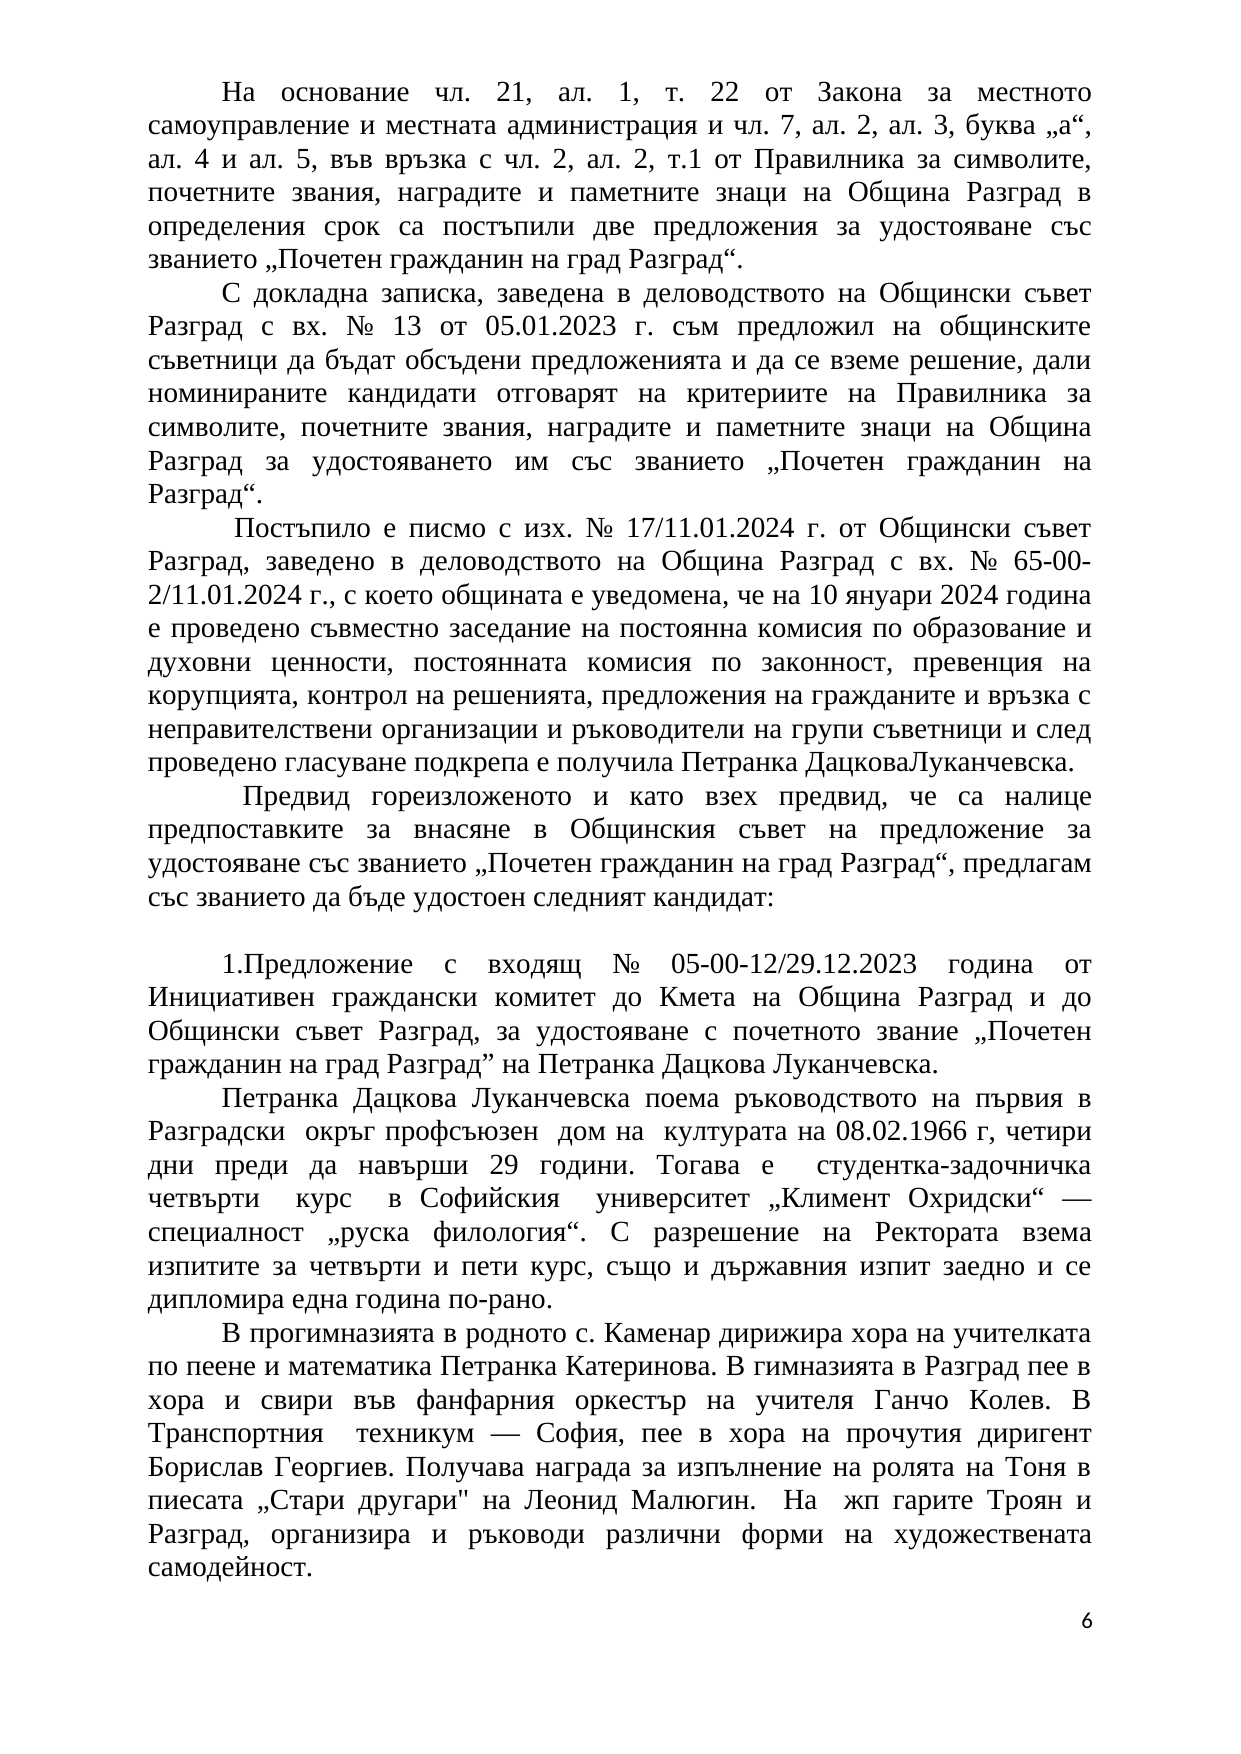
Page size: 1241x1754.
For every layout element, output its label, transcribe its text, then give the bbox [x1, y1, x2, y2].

text Предвид гореизложеното и като взех предвид, че са налице предпоставките за внасяне в Общинския съвет на предложение за удостояване със званието „Почетен гражданин на град Разград“, предлагам със званието да бъде удостоен следният кандидат: [148, 778, 1093, 912]
text 1.Предложение с входящ № 05-00-12/29.12.2023 година от Инициативен граждански комитет до Кмета на Община Разград и до Общински съвет Разград, за удостояване с почетното звание „Почетен гражданин на град Разград” на Петранка Дацкова Луканчевска. [148, 946, 1093, 1080]
text На основание чл. 21, ал. 1, т. 22 от Закона за местното самоуправление и местната администрация и чл. 7, ал. 2, ал. 3, буква „а“, ал. 4 и ал. 5, във връзка с чл. 2, ал. 2, т.1 от Правилника за символите, почетните звания, наградите и паметните знаци на Община Разград в определения срок са постъпили две предложения за удостояване със званието „Почетен гражданин на град Разград“. [148, 74, 1093, 275]
text Петранка Дацкова Луканчевска поема ръководството на първия в Разградски окръг профсъюзен дом на културата на 08.02.1966 г, четири дни преди да навърши 29 години. Тогава е студентка-задочничка четвърти курс в Софийския университет „Климент Охридски“ — специалност „руска филология“. С разрешение на Ректората взема изпитите за четвърти и пети курс, също и държавния изпит заедно и се дипломира една година по-рано. [148, 1080, 1093, 1315]
text В прогимназията в родното с. Каменар дирижира хора на учителката по пеене и математика Петранка Катеринова. В гимназията в Разград пее в хора и свири във фанфарния оркестър на учителя Ганчо Колев. В Транспортния техникум — София, пее в хора на прочутия диригент Борислав Георгиев. Получава награда за изпълнение на ролята на Tоня в пиесата „Стари другари" на Леонид Малюгин. На жп гарите Троян и Разград, организира и ръководи различни форми на художествената самодейност. [148, 1315, 1093, 1583]
text Постъпило е писмо с изх. № 17/11.01.2024 г. от Общински съвет Разград, заведено в деловодството на Община Разград с вх. № 65-00-2/11.01.2024 г., с което общината е уведомена, че на 10 януари 2024 година е проведено съвместно заседание на постоянна комисия по образование и духовни ценности, постоянната комисия по законност, превенция на корупцията, контрол на решенията, предложения на гражданите и връзка с неправителствени организации и ръководители на групи съветници и след проведено гласуване подкрепа е получила Петранка ДацковаЛуканчевска. [148, 510, 1093, 778]
text С докладна записка, заведена в деловодството на Общински съвет Разград с вх. № 13 от 05.01.2023 г. съм предложил на общинските съветници да бъдат обсъдени предложенията и да се вземе решение, дали номинираните кандидати отговарят на критериите на Правилника за символите, почетните звания, наградите и паметните знаци на Община Разград за удостояването им със званието „Почетен гражданин на Разград“. [148, 275, 1093, 510]
